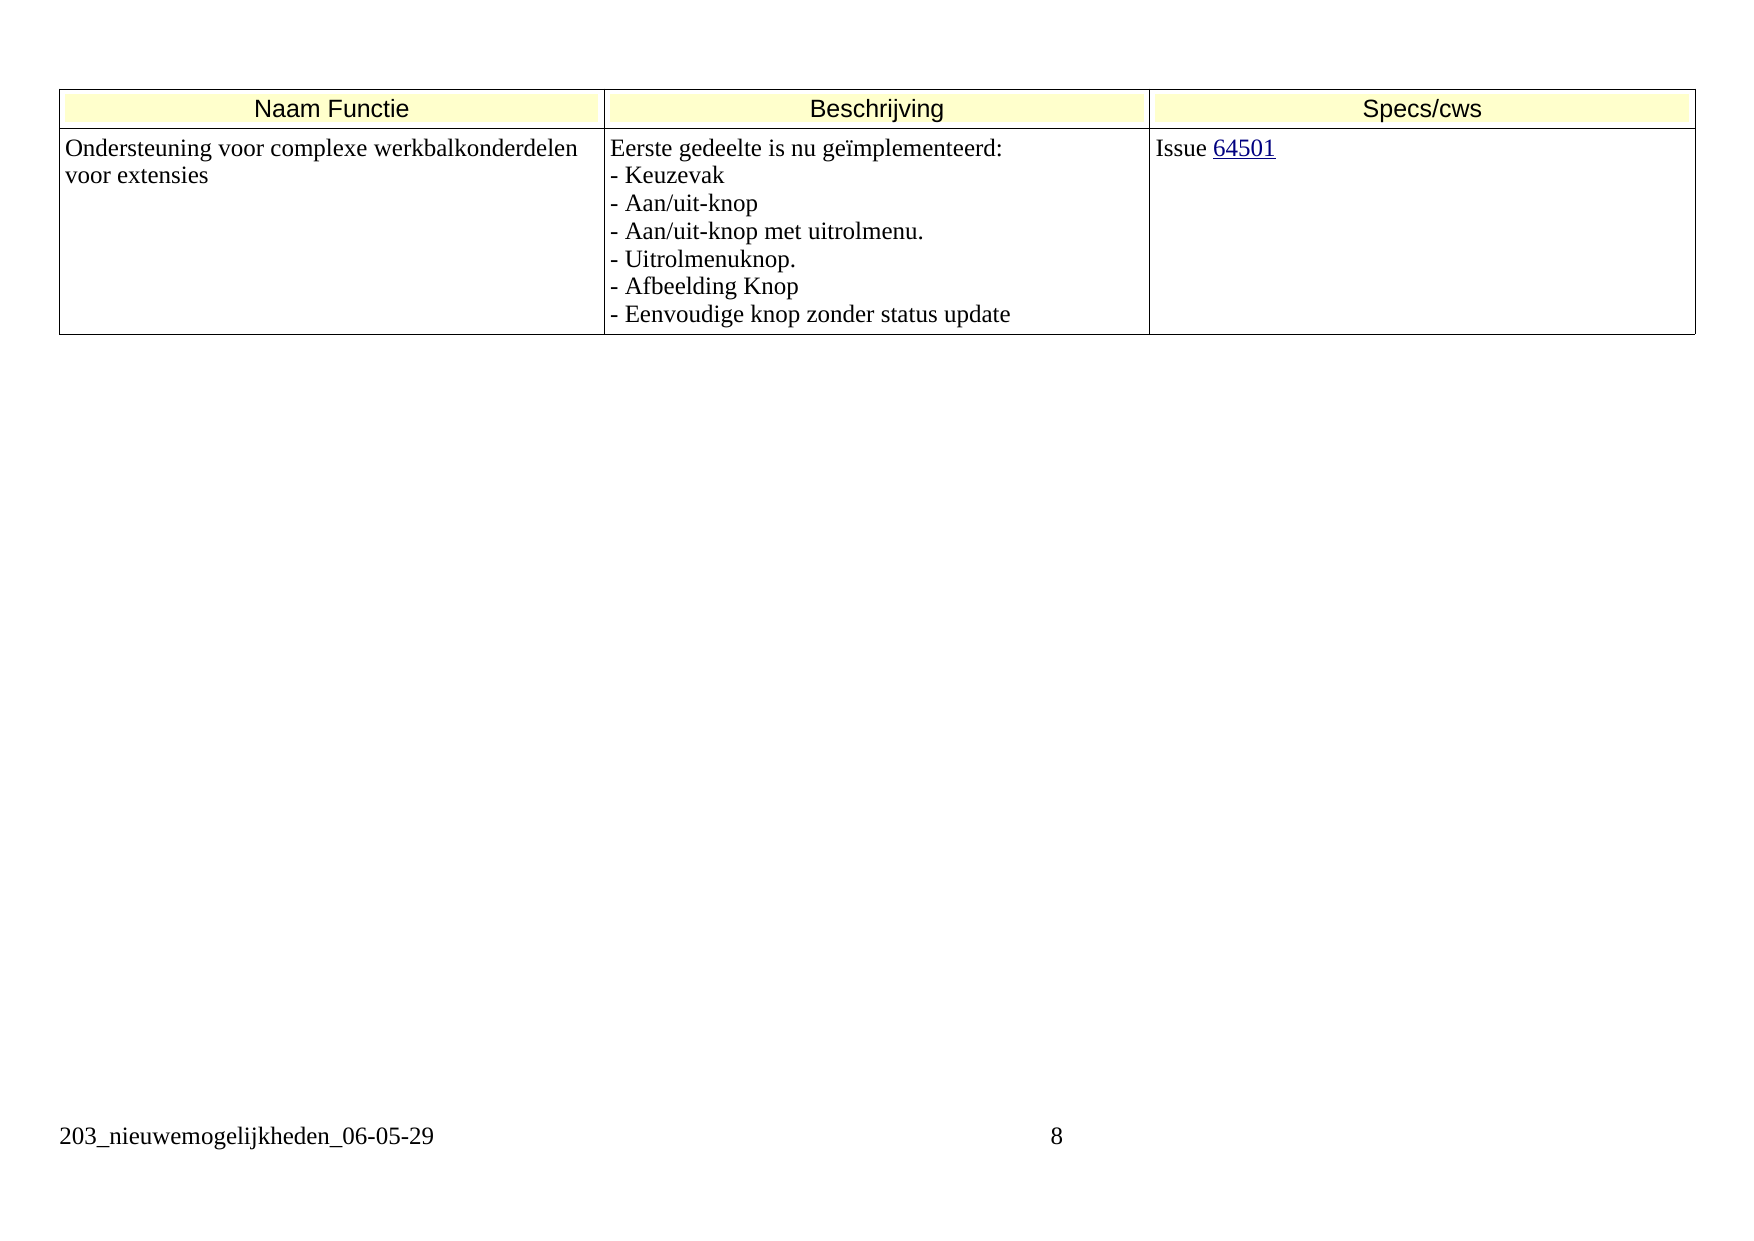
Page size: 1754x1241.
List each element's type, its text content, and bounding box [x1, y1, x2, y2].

table_cell Eerste gedeelte is nu geïmplementeerd: - Keuzevak - Aan/uit-knop - Aan/uit-knop met uitrolmenu. - Uitrolmenuknop. - Afbeelding Knop - Eenvoudige knop zonder status update [605, 129, 1149, 333]
table_header Specs/cws [1150, 90, 1695, 128]
table_header Naam Functie [60, 90, 604, 128]
table_header Beschrijving [605, 90, 1149, 128]
table_cell Issue 64501 [1150, 129, 1695, 333]
table_cell Ondersteuning voor complexe werkbalkonderdelen voor extensies [60, 129, 604, 333]
